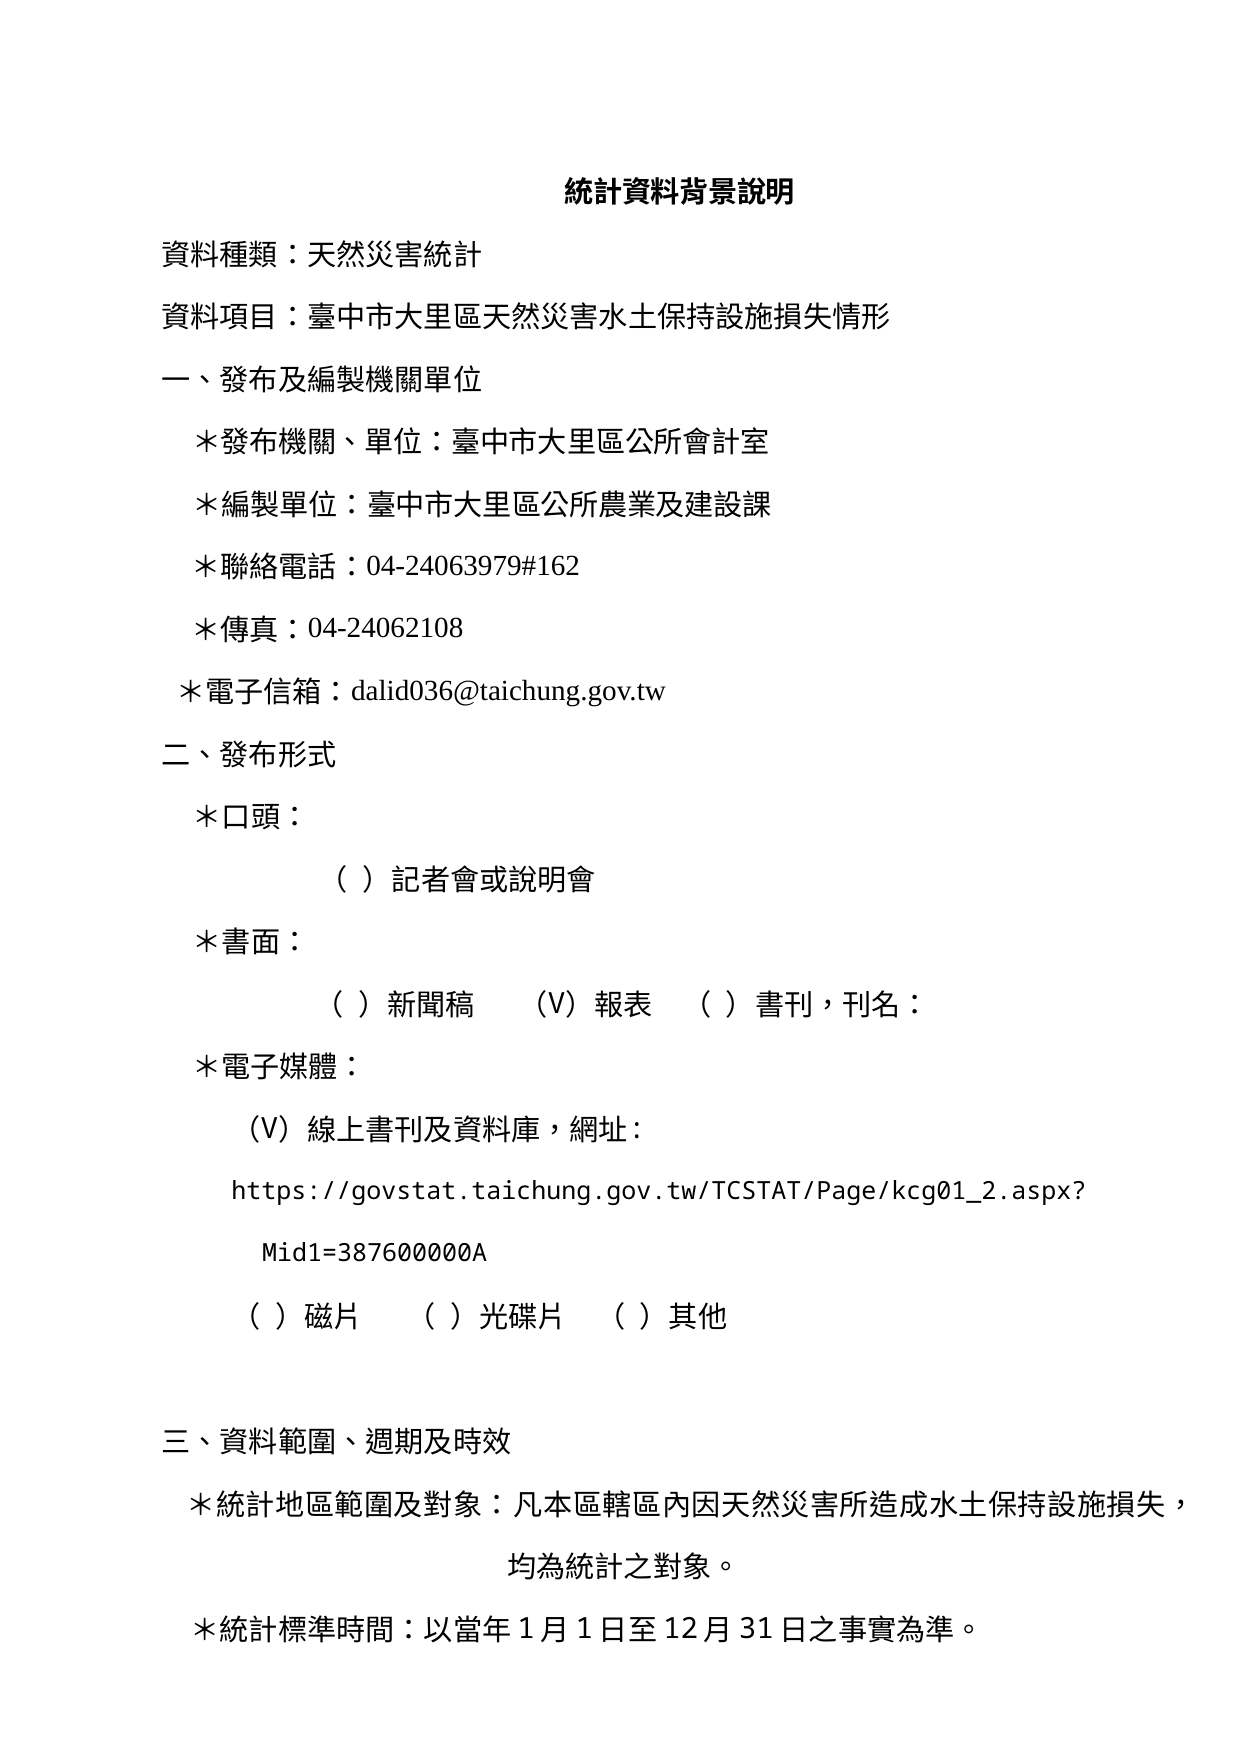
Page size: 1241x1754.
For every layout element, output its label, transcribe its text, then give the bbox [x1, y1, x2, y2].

table_header 統計資料背景說明 資料種類：天然災害統計 資料項目：臺中市大里區天然災害水土保持設施損失情形 一、發布及編製機關單位 ＊發布機關、單位：臺中市大里區公所會計室 ＊編製單位：臺中市大里區公所農業及建設課 ＊聯絡電話：04-24063979#162 ＊傳真：04-24062108 ＊電子信箱：dalid036@taichung.gov.tw 二、發布形式 口頭： （ ）記者會或說明會 書面： （ ）新聞稿 （V）報表 （ ）書刊，刊名： ＊電子媒體： （V）線上書刊及資料庫，網址: https://govstat.taichung.gov.tw/TCSTAT/Page/kcg01_2.aspx?Mid1=387600000A （ ）磁片 （ ）光碟片 （ ）其他 三、資料範圍、週期及時效 ＊統計地區範圍及對象：凡本區轄區內因天然災害所造成水土保持設施損失，均為統計之對象。 ＊統計標準時間：以當年1月1日至12月31日之事實為準。 [150, 148, 1209, 1648]
